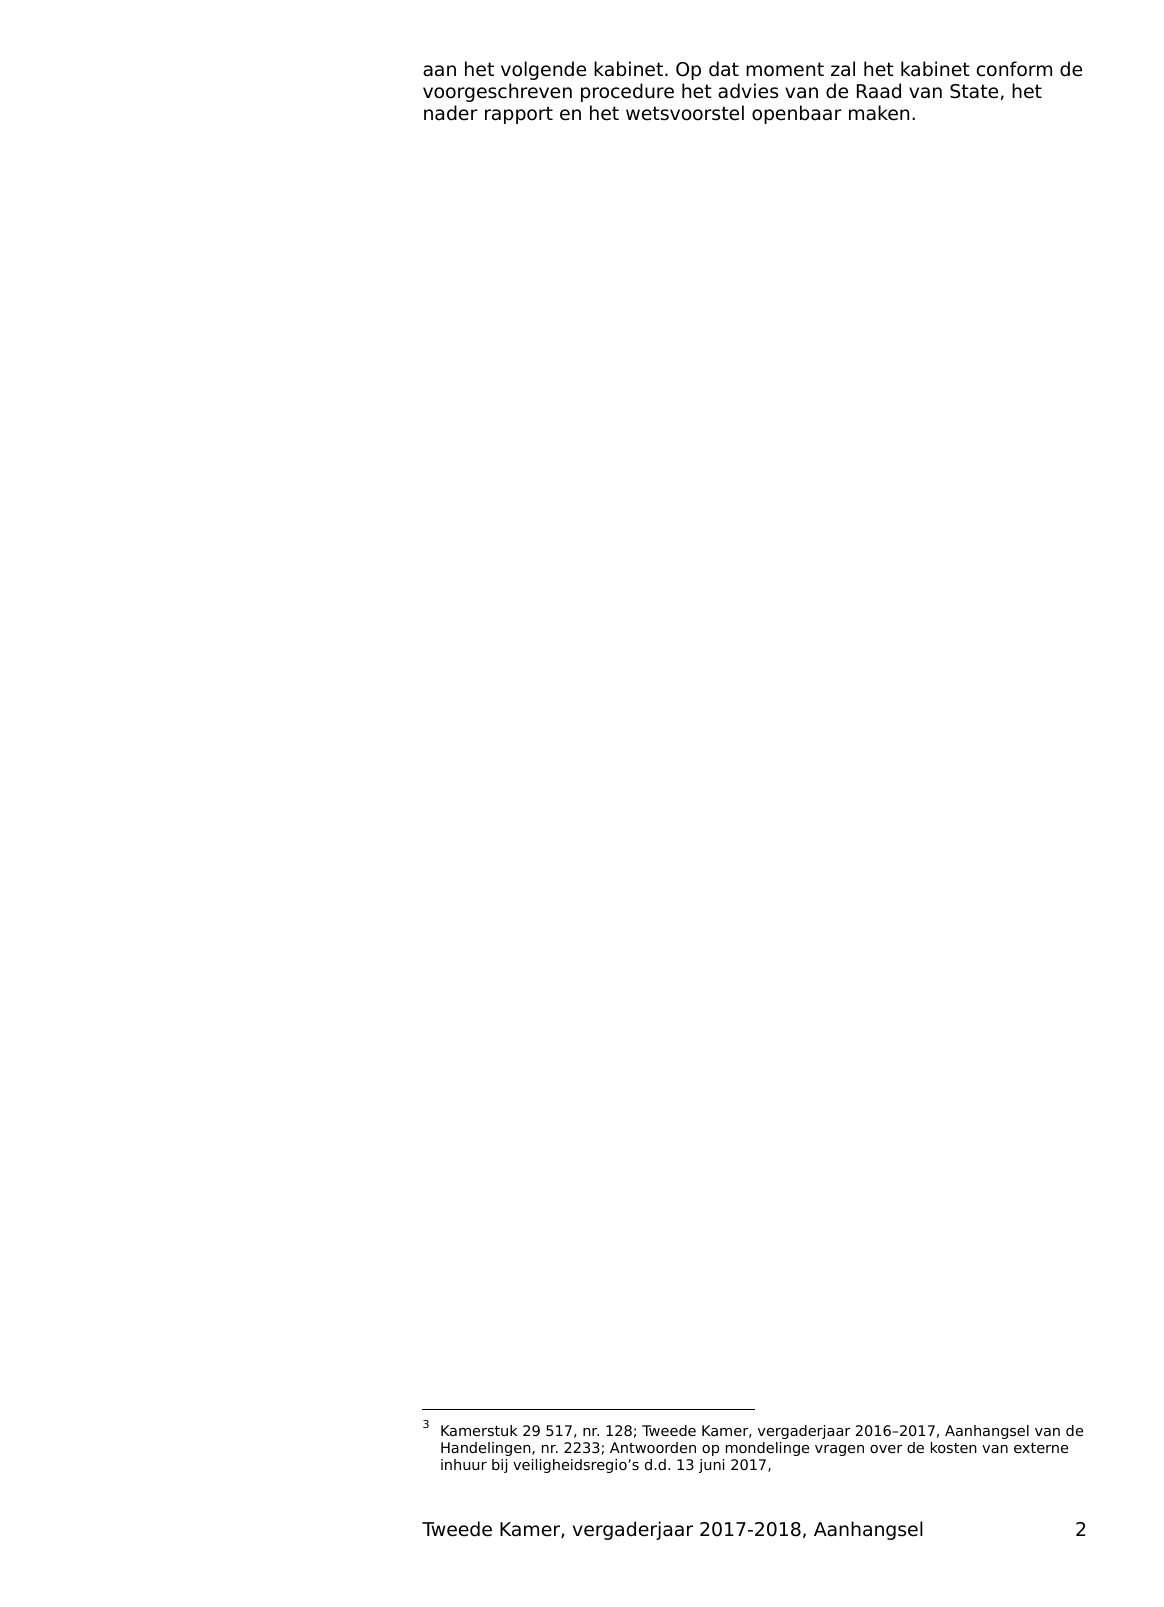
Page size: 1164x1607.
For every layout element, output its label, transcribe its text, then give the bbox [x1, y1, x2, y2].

text Kamerstuk 29 517, nr. 128; Tweede Kamer, vergaderjaar 2016–2017, Aanhangsel van de Handelingen, nr. 2233; Antwoorden op mondelinge vragen over de kosten van externe inhuur bij veiligheidsregio’s d.d. 13 juni 2017, [422, 1418, 1087, 1474]
text aan het volgende kabinet. Op dat moment zal het kabinet conform de voorgeschreven procedure het advies van de Raad van State, het nader rapport en het wetsvoorstel openbaar maken. [422, 59, 1087, 125]
